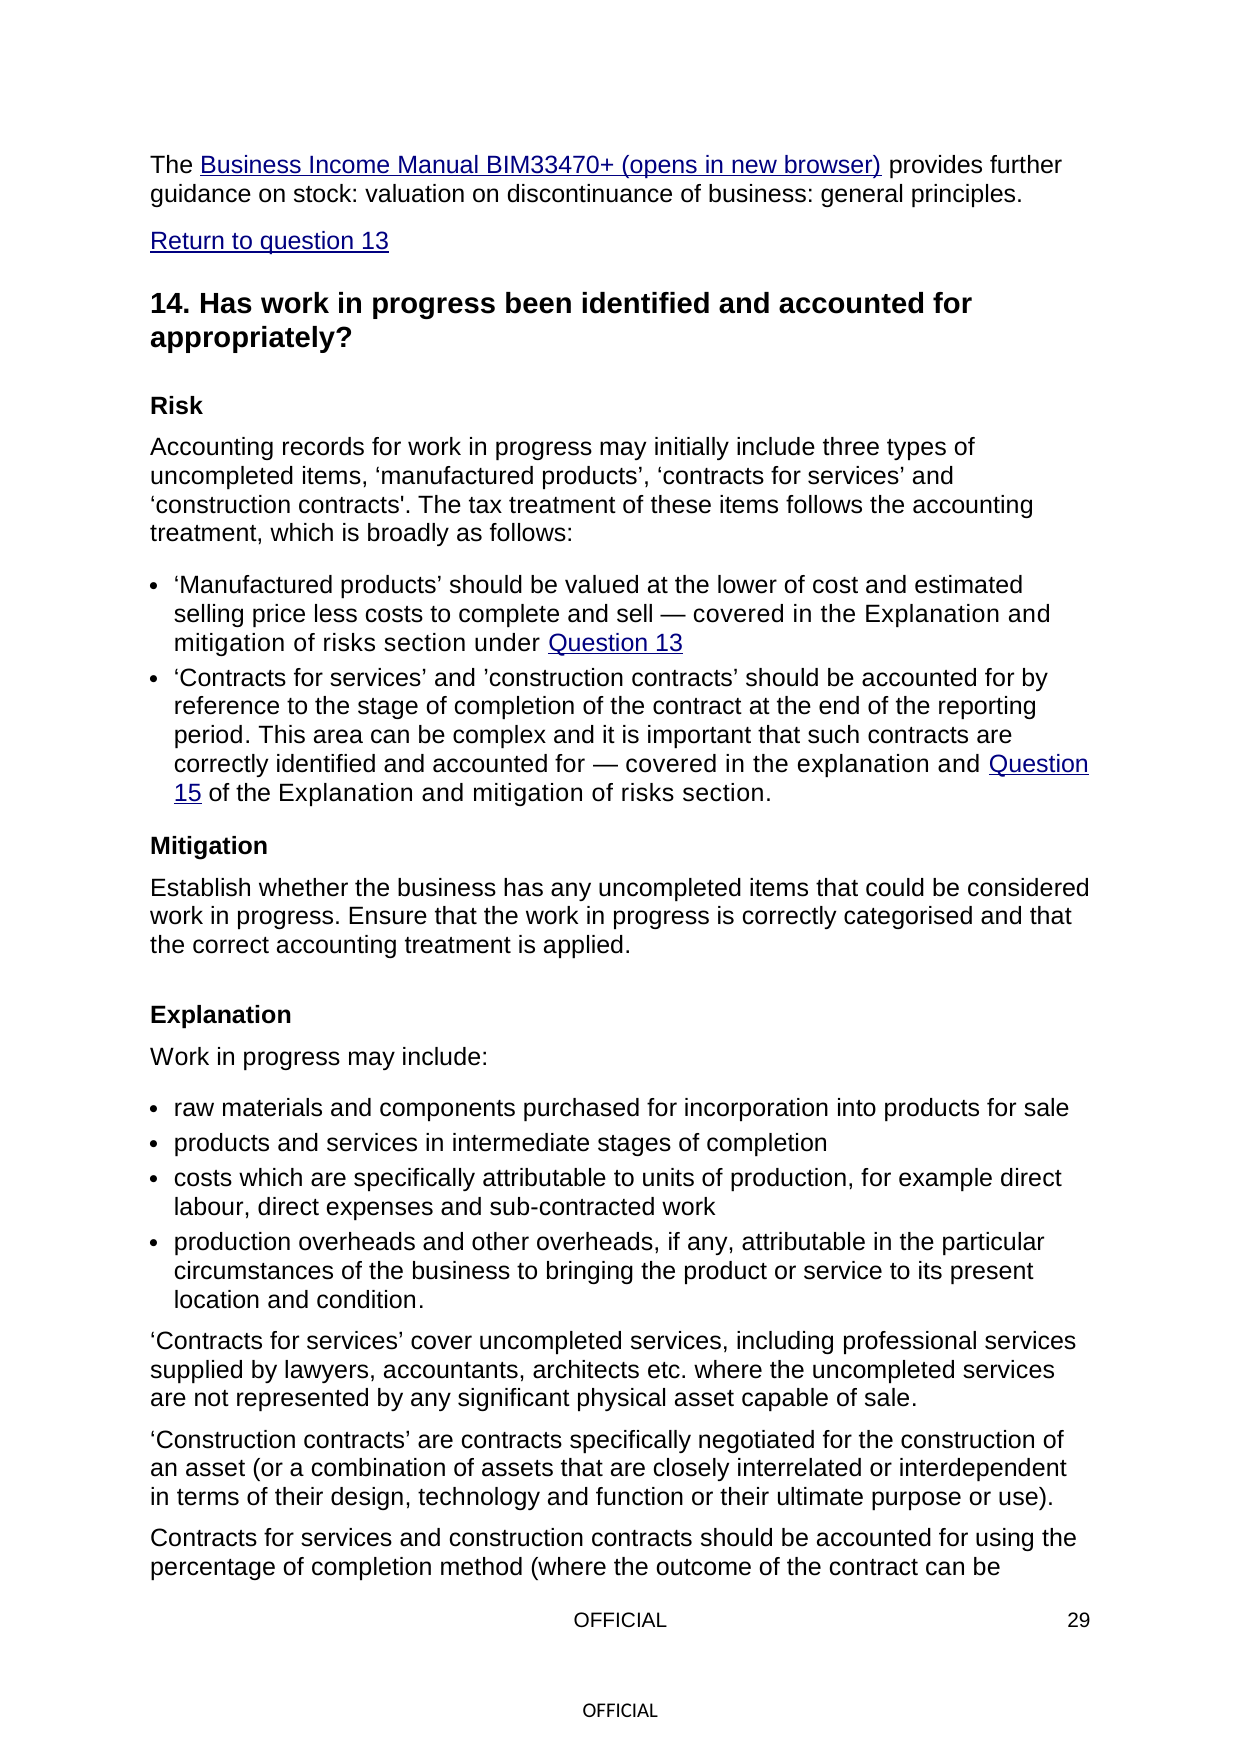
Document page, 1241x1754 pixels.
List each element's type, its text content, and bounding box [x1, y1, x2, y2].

subtitle Risk [150, 391, 1090, 419]
text Work in progress may include: [150, 1042, 1090, 1070]
subtitle Mitigation [150, 831, 1090, 860]
text Establish whether the business has any uncompleted items that could be considered work in progress. Ensure that the work in progress is correctly categorised and that the correct accounting treatment is applied. [150, 872, 1090, 959]
list raw materials and components purchased for incorporation into products for sale [150, 1093, 1090, 1122]
text Contracts for services and construction contracts should be accounted for using the percentage of completion method (where the outcome of the contract can be [150, 1523, 1090, 1581]
list costs which are specifically attributable to units of production, for example direct labour, direct expenses and sub-contracted work [150, 1163, 1090, 1221]
text ‘Construction contracts’ are contracts specifically negotiated for the construction of an asset (or a combination of assets that are closely interrelated or interdependent in terms of their design, technology and function or their ultimate purpose or use). [150, 1424, 1090, 1511]
list ‘Contracts for services’ and ’construction contracts’ should be accounted for by reference to the stage of completion of the contract at the end of the reporting period. This area can be complex and it is important that such contracts are correctly identified and accounted for — covered in the explanation and Question 15 of the Explanation and mitigation of risks section. [150, 662, 1090, 806]
subtitle Return to question 13 [150, 226, 1090, 255]
subtitle 14. Has work in progress been identified and accounted for appropriately? [150, 286, 1090, 353]
text ‘Contracts for services’ cover uncompleted services, including professional services supplied by lawyers, accountants, architects etc. where the uncompleted services are not represented by any significant physical asset capable of sale. [150, 1326, 1090, 1412]
list production overheads and other overheads, if any, attributable in the particular circumstances of the business to bringing the product or service to its present location and condition. [150, 1227, 1090, 1313]
subtitle Explanation [150, 1000, 1090, 1029]
text The Business Income Manual BIM33470+ (opens in new browser) provides further guidance on stock: valuation on discontinuance of business: general principles. [150, 150, 1090, 207]
list ‘Manufactured products’ should be valued at the lower of cost and estimated selling price less costs to complete and sell — covered in the Explanation and mitigation of risks section under Question 13 [150, 570, 1090, 656]
text Accounting records for work in progress may initially include three types of uncompleted items, ‘manufactured products’, ‘contracts for services’ and ‘construction contracts'. The tax treatment of these items follows the accounting treatment, which is broadly as follows: [150, 432, 1090, 547]
list products and services in intermediate stages of completion [150, 1128, 1090, 1157]
